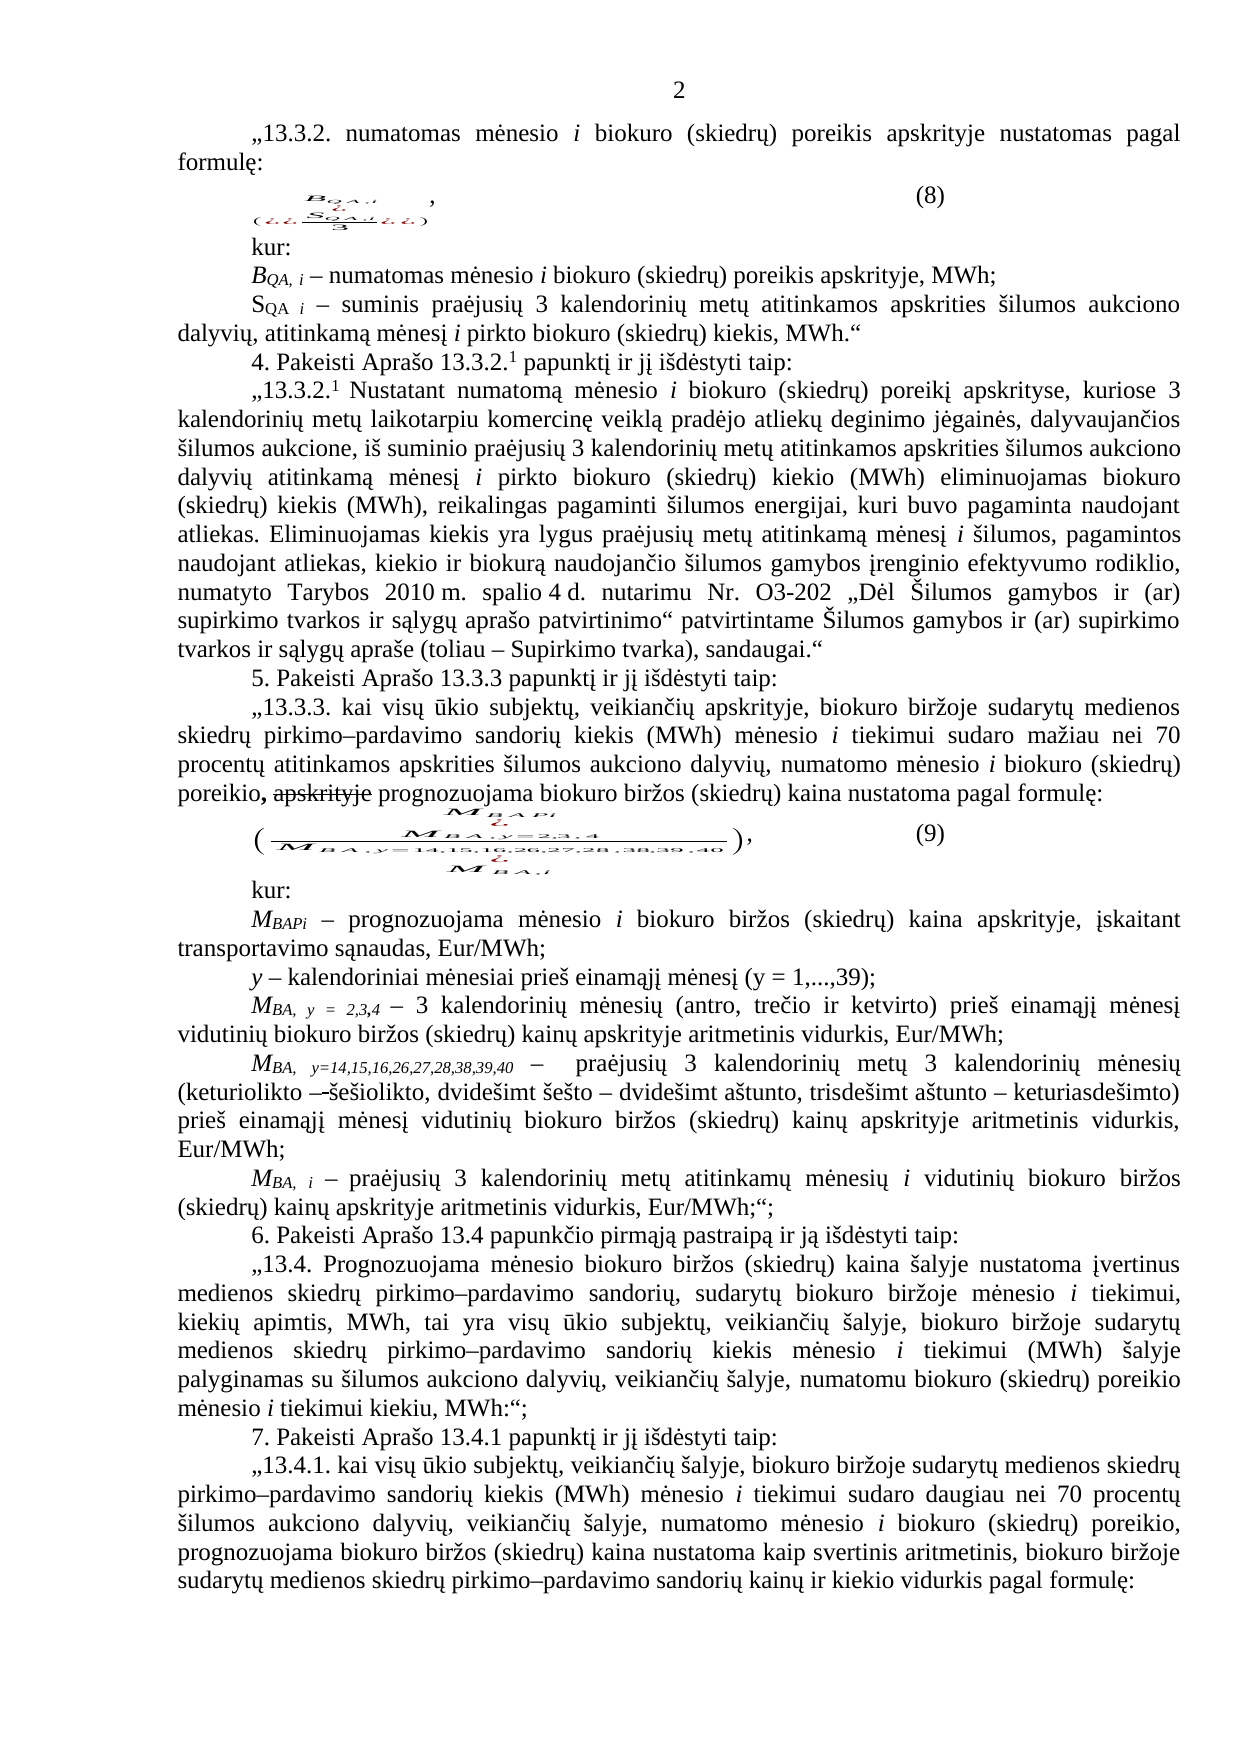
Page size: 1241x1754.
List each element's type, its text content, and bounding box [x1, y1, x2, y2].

text „13.3.3. kai visų ūkio subjektų, veikiančių apskrityje, biokuro biržoje sudarytų medienos skiedrų pirkimo‒pardavimo sandorių kiekis (MWh) mėnesio i tiekimui sudaro mažiau nei 70 procentų atitinkamos apskrities šilumos aukciono dalyvių, numatomo mėnesio i biokuro (skiedrų) poreikio, apskrityje prognozuojama biokuro biržos (skiedrų) kaina nustatoma pagal formulę: [177, 692, 1181, 807]
text MBAPi – prognozuojama mėnesio i biokuro biržos (skiedrų) kaina apskrityje, įskaitant transportavimo sąnaudas, Eur/MWh; [177, 904, 1181, 962]
text MBA, i – praėjusių 3 kalendorinių metų atitinkamų mėnesių i vidutinių biokuro biržos (skiedrų) kainų apskrityje aritmetinis vidurkis, Eur/MWh;“; [177, 1163, 1181, 1221]
text , (8) [177, 176, 1181, 232]
text MBA, y=14,15,16,26,27,28,38,39,40 – praėjusių 3 kalendorinių metų 3 kalendorinių mėnesių (keturiolikto – šešiolikto, dvidešimt šešto – dvidešimt aštunto, trisdešimt aštunto – keturiasdešimto) prieš einamąjį mėnesį vidutinių biokuro biržos (skiedrų) kainų apskrityje aritmetinis vidurkis, Eur/MWh; [177, 1048, 1181, 1163]
text 6. Pakeisti Aprašo 13.4 papunkčio pirmąją pastraipą ir ją išdėstyti taip: [177, 1221, 1181, 1249]
text „13.3.2.1 Nustatant numatomą mėnesio i biokuro (skiedrų) poreikį apskrityse, kuriose 3 kalendorinių metų laikotarpiu komercinę veiklą pradėjo atliekų deginimo jėgainės, dalyvaujančios šilumos aukcione, iš suminio praėjusių 3 kalendorinių metų atitinkamos apskrities šilumos aukciono dalyvių atitinkamą mėnesį i pirkto biokuro (skiedrų) kiekio (MWh) eliminuojamas biokuro (skiedrų) kiekis (MWh), reikalingas pagaminti šilumos energijai, kuri buvo pagaminta naudojant atliekas. Eliminuojamas kiekis yra lygus praėjusių metų atitinkamą mėnesį i šilumos, pagamintos naudojant atliekas, kiekio ir biokurą naudojančio šilumos gamybos įrenginio efektyvumo rodiklio, numatyto Tarybos 2010 m. spalio 4 d. nutarimu Nr. O3-202 „Dėl Šilumos gamybos ir (ar) supirkimo tvarkos ir sąlygų aprašo patvirtinimo“ patvirtintame Šilumos gamybos ir (ar) supirkimo tvarkos ir sąlygų apraše (toliau – Supirkimo tvarka), sandaugai.“ [177, 376, 1181, 663]
text BQA, i – numatomas mėnesio i biokuro (skiedrų) poreikis apskrityje, MWh; [177, 261, 1181, 289]
text „13.4.1. kai visų ūkio subjektų, veikiančių šalyje, biokuro biržoje sudarytų medienos skiedrų pirkimo‒pardavimo sandorių kiekis (MWh) mėnesio i tiekimui sudaro daugiau nei 70 procentų šilumos aukciono dalyvių, veikiančių šalyje, numatomo mėnesio i biokuro (skiedrų) poreikio, prognozuojama biokuro biržos (skiedrų) kaina nustatoma kaip svertinis aritmetinis, biokuro biržoje sudarytų medienos skiedrų pirkimo‒pardavimo sandorių kainų ir kiekio vidurkis pagal formulę: [177, 1451, 1181, 1594]
text 4. Pakeisti Aprašo 13.3.2.1 papunktį ir jį išdėstyti taip: [177, 347, 1181, 376]
text „13.4. Prognozuojama mėnesio biokuro biržos (skiedrų) kaina šalyje nustatoma įvertinus medienos skiedrų pirkimo‒pardavimo sandorių, sudarytų biokuro biržoje mėnesio i tiekimui, kiekių apimtis, MWh, tai yra visų ūkio subjektų, veikiančių šalyje, biokuro biržoje sudarytų medienos skiedrų pirkimo‒pardavimo sandorių kiekis mėnesio i tiekimui (MWh) šalyje palyginamas su šilumos aukciono dalyvių, veikiančių šalyje, numatomu biokuro (skiedrų) poreikio mėnesio i tiekimui kiekiu, MWh:“; [177, 1249, 1181, 1422]
text , (9) [177, 807, 1181, 876]
text MBA, y = 2,3,4 – 3 kalendorinių mėnesių (antro, trečio ir ketvirto) prieš einamąjį mėnesį vidutinių biokuro biržos (skiedrų) kainų apskrityje aritmetinis vidurkis, Eur/MWh; [177, 991, 1181, 1048]
text y – kalendoriniai mėnesiai prieš einamąjį mėnesį (y = 1,...,39); [177, 962, 1181, 991]
text 7. Pakeisti Aprašo 13.4.1 papunktį ir jį išdėstyti taip: [177, 1422, 1181, 1451]
text 5. Pakeisti Aprašo 13.3.3 papunktį ir jį išdėstyti taip: [177, 663, 1181, 692]
text „13.3.2. numatomas mėnesio i biokuro (skiedrų) poreikis apskrityje nustatomas pagal formulę: [177, 118, 1181, 176]
text kur: [177, 232, 1181, 261]
text kur: [177, 876, 1181, 904]
text SQA i – suminis praėjusių 3 kalendorinių metų atitinkamos apskrities šilumos aukciono dalyvių, atitinkamą mėnesį i pirkto biokuro (skiedrų) kiekis, MWh.“ [177, 289, 1181, 347]
